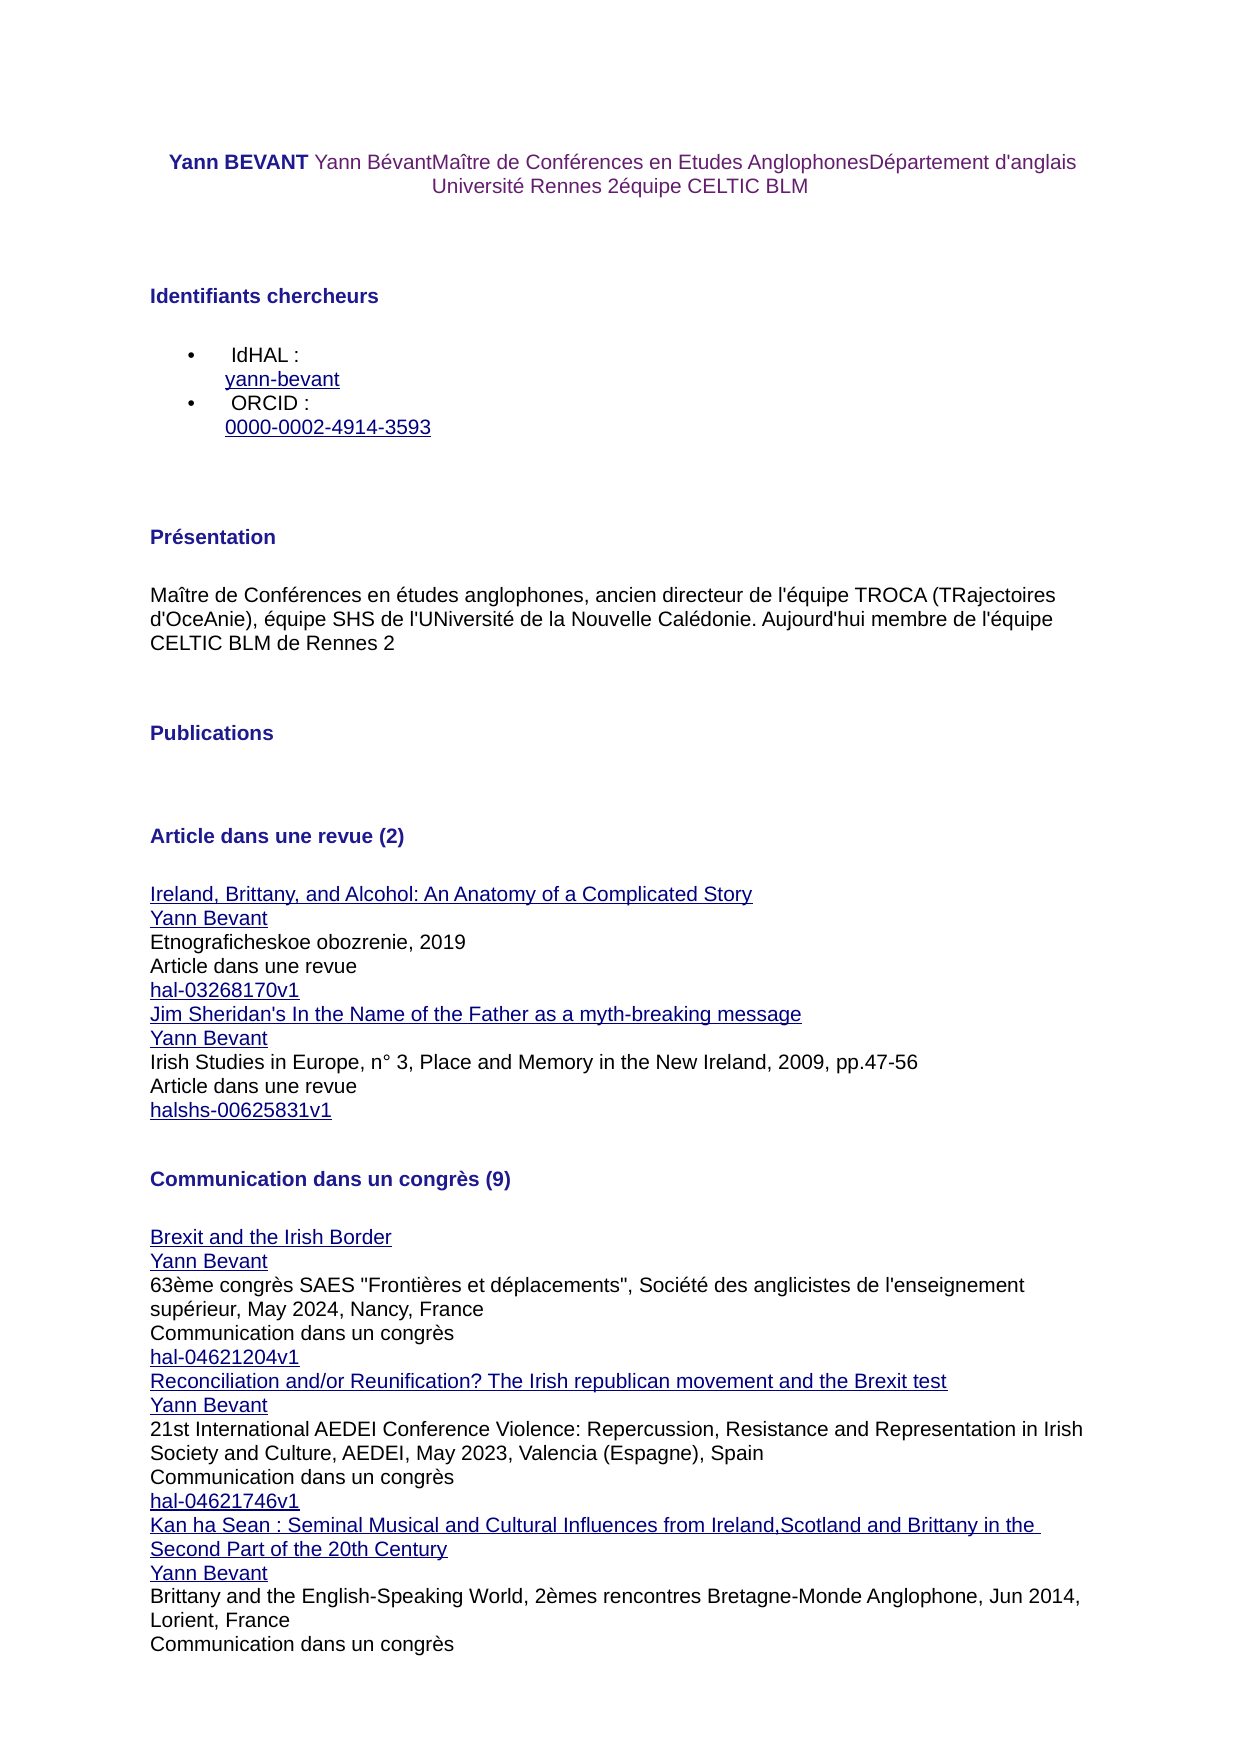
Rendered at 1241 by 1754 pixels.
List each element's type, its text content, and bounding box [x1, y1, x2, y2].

list IdHAL : [187, 343, 1090, 367]
subtitle Communication dans un congrès (9) [150, 1167, 1090, 1191]
subtitle Présentation [150, 525, 1090, 549]
table_header Ireland, Brittany, and Alcohol: An Anatomy of a Complicated Story Yann Bevant Etnograficheskoe obozrenie, 2019 Article dans une revue hal-03268170v1 [150, 882, 1090, 1002]
subtitle Publications [150, 721, 1090, 745]
list 0000-0002-4914-3593 [187, 414, 1090, 438]
table_header Brexit and the Irish Border Yann Bevant 63ème congrès SAES "Frontières et déplacements", Société des anglicistes de l'enseignement supérieur, May 2024, Nancy, France Communication dans un congrès hal-04621204v1 [150, 1225, 1090, 1369]
table_cell Reconciliation and/or Reunification? The Irish republican movement and the Brexit test Yann Bevant 21st International AEDEI Conference Violence: Repercussion, Resistance and Representation in Irish Society and Culture, AEDEI, May 2023, Valencia (Espagne), Spain Communication dans un congrès hal-04621746v1 [150, 1369, 1090, 1512]
subtitle Article dans une revue (2) [150, 824, 1090, 848]
list yann-bevant [187, 367, 1090, 391]
subtitle Yann BEVANT Yann BévantMaître de Conférences en Etudes AnglophonesDépartement d'anglais Université Rennes 2équipe CELTIC BLM [150, 150, 1090, 198]
table_cell Kan ha Sean : Seminal Musical and Cultural Influences from Ireland,Scotland and Brittany in the Second Part of the 20th Century Yann Bevant Brittany and the English-Speaking World, 2èmes rencontres Bretagne-Monde Anglophone, Jun 2014, Lorient, France Communication dans un congrès [150, 1513, 1090, 1656]
text Maître de Conférences en études anglophones, ancien directeur de l'équipe TROCA (TRajectoires d'OceAnie), équipe SHS de l'UNiversité de la Nouvelle Calédonie. Aujourd'hui membre de l'équipe CELTIC BLM de Rennes 2 [150, 583, 1090, 655]
list ORCID : [187, 391, 1090, 414]
subtitle Identifiants chercheurs [150, 284, 1090, 308]
table_cell Jim Sheridan's In the Name of the Father as a myth-breaking message Yann Bevant Irish Studies in Europe, n° 3, Place and Memory in the New Ireland, 2009, pp.47-56 Article dans une revue halshs-00625831v1 [150, 1002, 1090, 1122]
